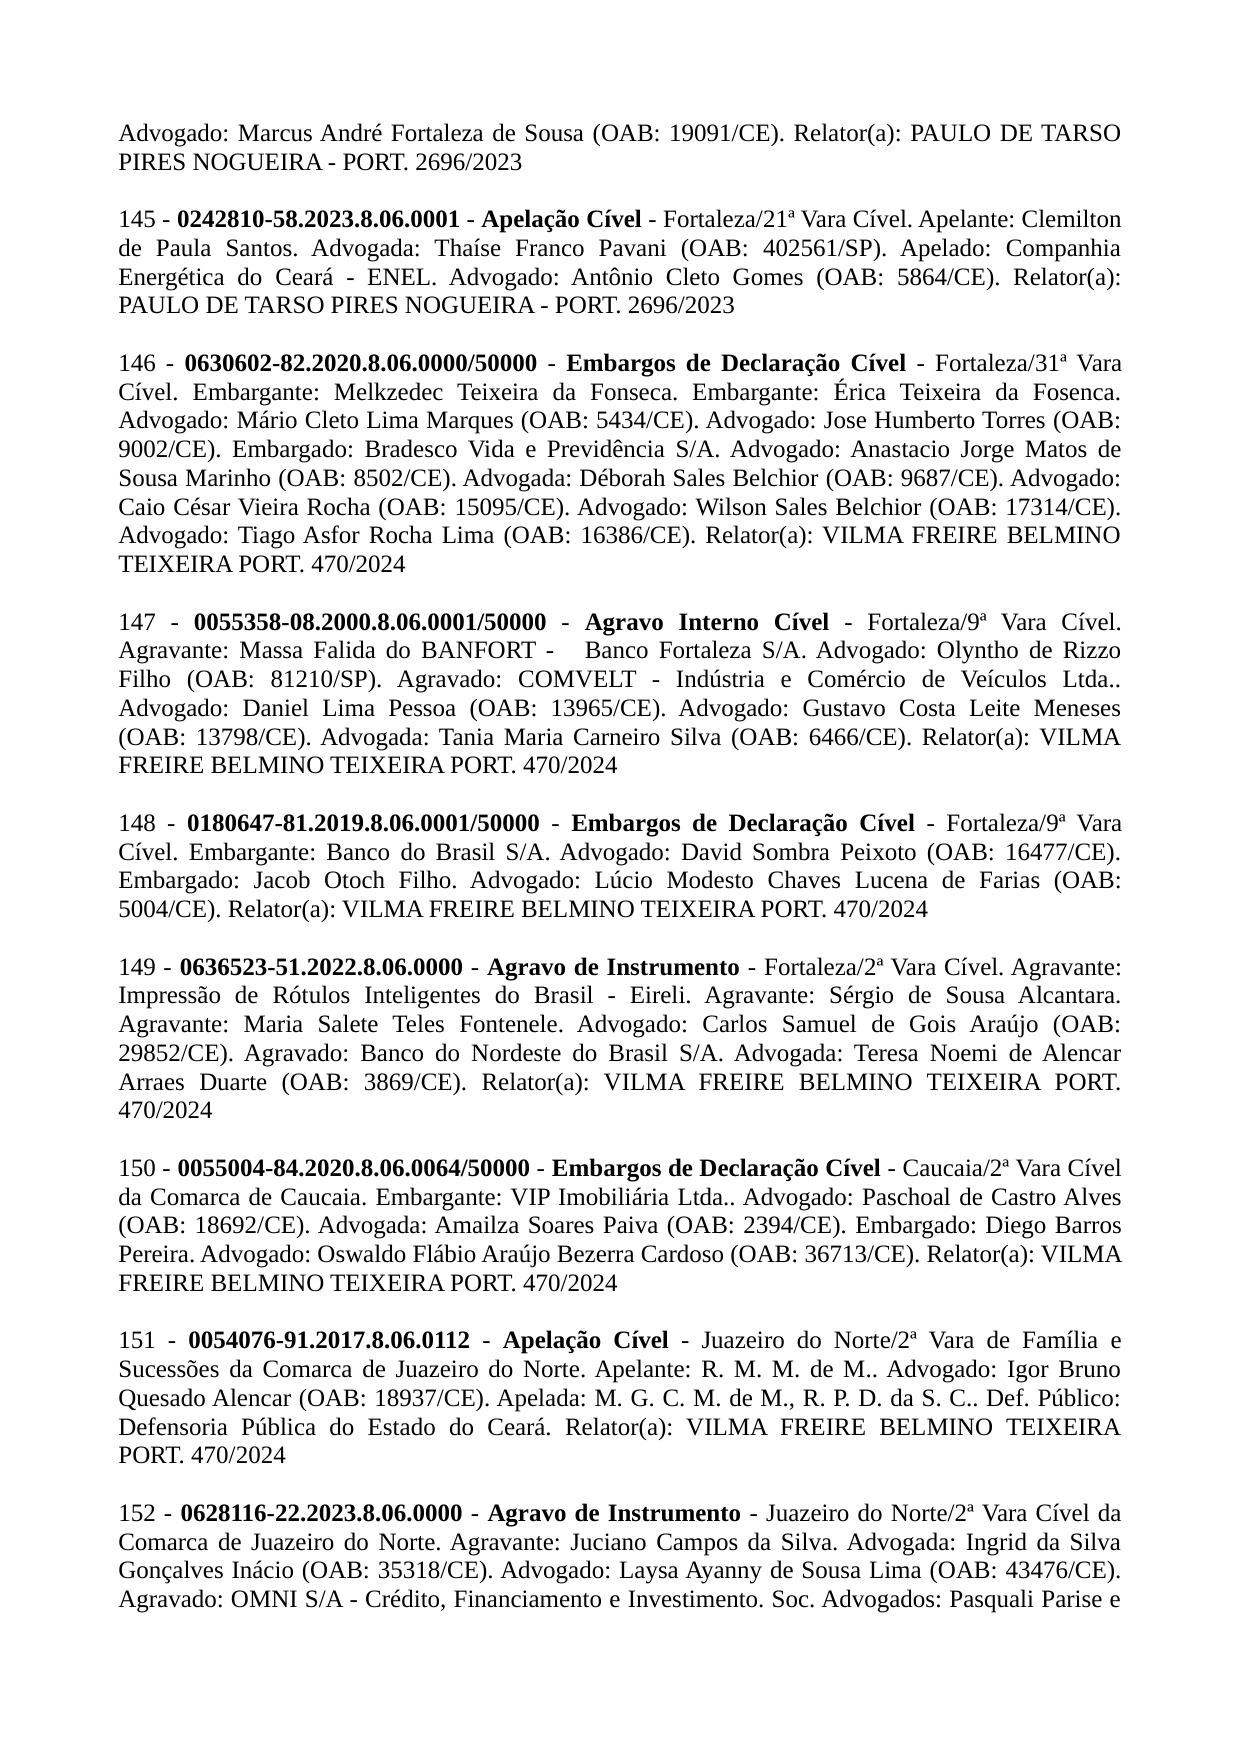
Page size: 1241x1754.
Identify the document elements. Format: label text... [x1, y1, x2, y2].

text Advogado: Marcus André Fortaleza de Sousa (OAB: 19091/CE). Relator(a): PAULO DE TARSO PIRES NOGUEIRA - PORT. 2696/2023 [118, 118, 1122, 176]
text 151 - 0054076-91.2017.8.06.0112 - Apelação Cível - Juazeiro do Norte/2ª Vara de Família e Sucessões da Comarca de Juazeiro do Norte. Apelante: R. M. M. de M.. Advogado: Igor Bruno Quesado Alencar (OAB: 18937/CE). Apelada: M. G. C. M. de M., R. P. D. da S. C.. Def. Público: Defensoria Pública do Estado do Ceará. Relator(a): VILMA FREIRE BELMINO TEIXEIRA PORT. 470/2024 [118, 1326, 1122, 1469]
text 150 - 0055004-84.2020.8.06.0064/50000 - Embargos de Declaração Cível - Caucaia/2ª Vara Cível da Comarca de Caucaia. Embargante: VIP Imobiliária Ltda.. Advogado: Paschoal de Castro Alves (OAB: 18692/CE). Advogada: Amailza Soares Paiva (OAB: 2394/CE). Embargado: Diego Barros Pereira. Advogado: Oswaldo Flábio Araújo Bezerra Cardoso (OAB: 36713/CE). Relator(a): VILMA FREIRE BELMINO TEIXEIRA PORT. 470/2024 [118, 1153, 1122, 1297]
text 152 - 0628116-22.2023.8.06.0000 - Agravo de Instrumento - Juazeiro do Norte/2ª Vara Cível da Comarca de Juazeiro do Norte. Agravante: Juciano Campos da Silva. Advogada: Ingrid da Silva Gonçalves Inácio (OAB: 35318/CE). Advogado: Laysa Ayanny de Sousa Lima (OAB: 43476/CE). Agravado: OMNI S/A - Crédito, Financiamento e Investimento. Soc. Advogados: Pasquali Parise e [118, 1498, 1122, 1613]
text 146 - 0630602-82.2020.8.06.0000/50000 - Embargos de Declaração Cível - Fortaleza/31ª Vara Cível. Embargante: Melkzedec Teixeira da Fonseca. Embargante: Érica Teixeira da Fosenca. Advogado: Mário Cleto Lima Marques (OAB: 5434/CE). Advogado: Jose Humberto Torres (OAB: 9002/CE). Embargado: Bradesco Vida e Previdência S/A. Advogado: Anastacio Jorge Matos de Sousa Marinho (OAB: 8502/CE). Advogada: Déborah Sales Belchior (OAB: 9687/CE). Advogado: Caio César Vieira Rocha (OAB: 15095/CE). Advogado: Wilson Sales Belchior (OAB: 17314/CE). Advogado: Tiago Asfor Rocha Lima (OAB: 16386/CE). Relator(a): VILMA FREIRE BELMINO TEIXEIRA PORT. 470/2024 [118, 348, 1122, 578]
text 145 - 0242810-58.2023.8.06.0001 - Apelação Cível - Fortaleza/21ª Vara Cível. Apelante: Clemilton de Paula Santos. Advogada: Thaíse Franco Pavani (OAB: 402561/SP). Apelado: Companhia Energética do Ceará - ENEL. Advogado: Antônio Cleto Gomes (OAB: 5864/CE). Relator(a): PAULO DE TARSO PIRES NOGUEIRA - PORT. 2696/2023 [118, 204, 1122, 319]
text 149 - 0636523-51.2022.8.06.0000 - Agravo de Instrumento - Fortaleza/2ª Vara Cível. Agravante: Impressão de Rótulos Inteligentes do Brasil - Eireli. Agravante: Sérgio de Sousa Alcantara. Agravante: Maria Salete Teles Fontenele. Advogado: Carlos Samuel de Gois Araújo (OAB: 29852/CE). Agravado: Banco do Nordeste do Brasil S/A. Advogada: Teresa Noemi de Alencar Arraes Duarte (OAB: 3869/CE). Relator(a): VILMA FREIRE BELMINO TEIXEIRA PORT. 470/2024 [118, 952, 1122, 1124]
text 147 - 0055358-08.2000.8.06.0001/50000 - Agravo Interno Cível - Fortaleza/9ª Vara Cível. Agravante: Massa Falida do BANFORT - Banco Fortaleza S/A. Advogado: Olyntho de Rizzo Filho (OAB: 81210/SP). Agravado: COMVELT - Indústria e Comércio de Veículos Ltda.. Advogado: Daniel Lima Pessoa (OAB: 13965/CE). Advogado: Gustavo Costa Leite Meneses (OAB: 13798/CE). Advogada: Tania Maria Carneiro Silva (OAB: 6466/CE). Relator(a): VILMA FREIRE BELMINO TEIXEIRA PORT. 470/2024 [118, 607, 1122, 779]
text 148 - 0180647-81.2019.8.06.0001/50000 - Embargos de Declaração Cível - Fortaleza/9ª Vara Cível. Embargante: Banco do Brasil S/A. Advogado: David Sombra Peixoto (OAB: 16477/CE). Embargado: Jacob Otoch Filho. Advogado: Lúcio Modesto Chaves Lucena de Farias (OAB: 5004/CE). Relator(a): VILMA FREIRE BELMINO TEIXEIRA PORT. 470/2024 [118, 808, 1122, 923]
